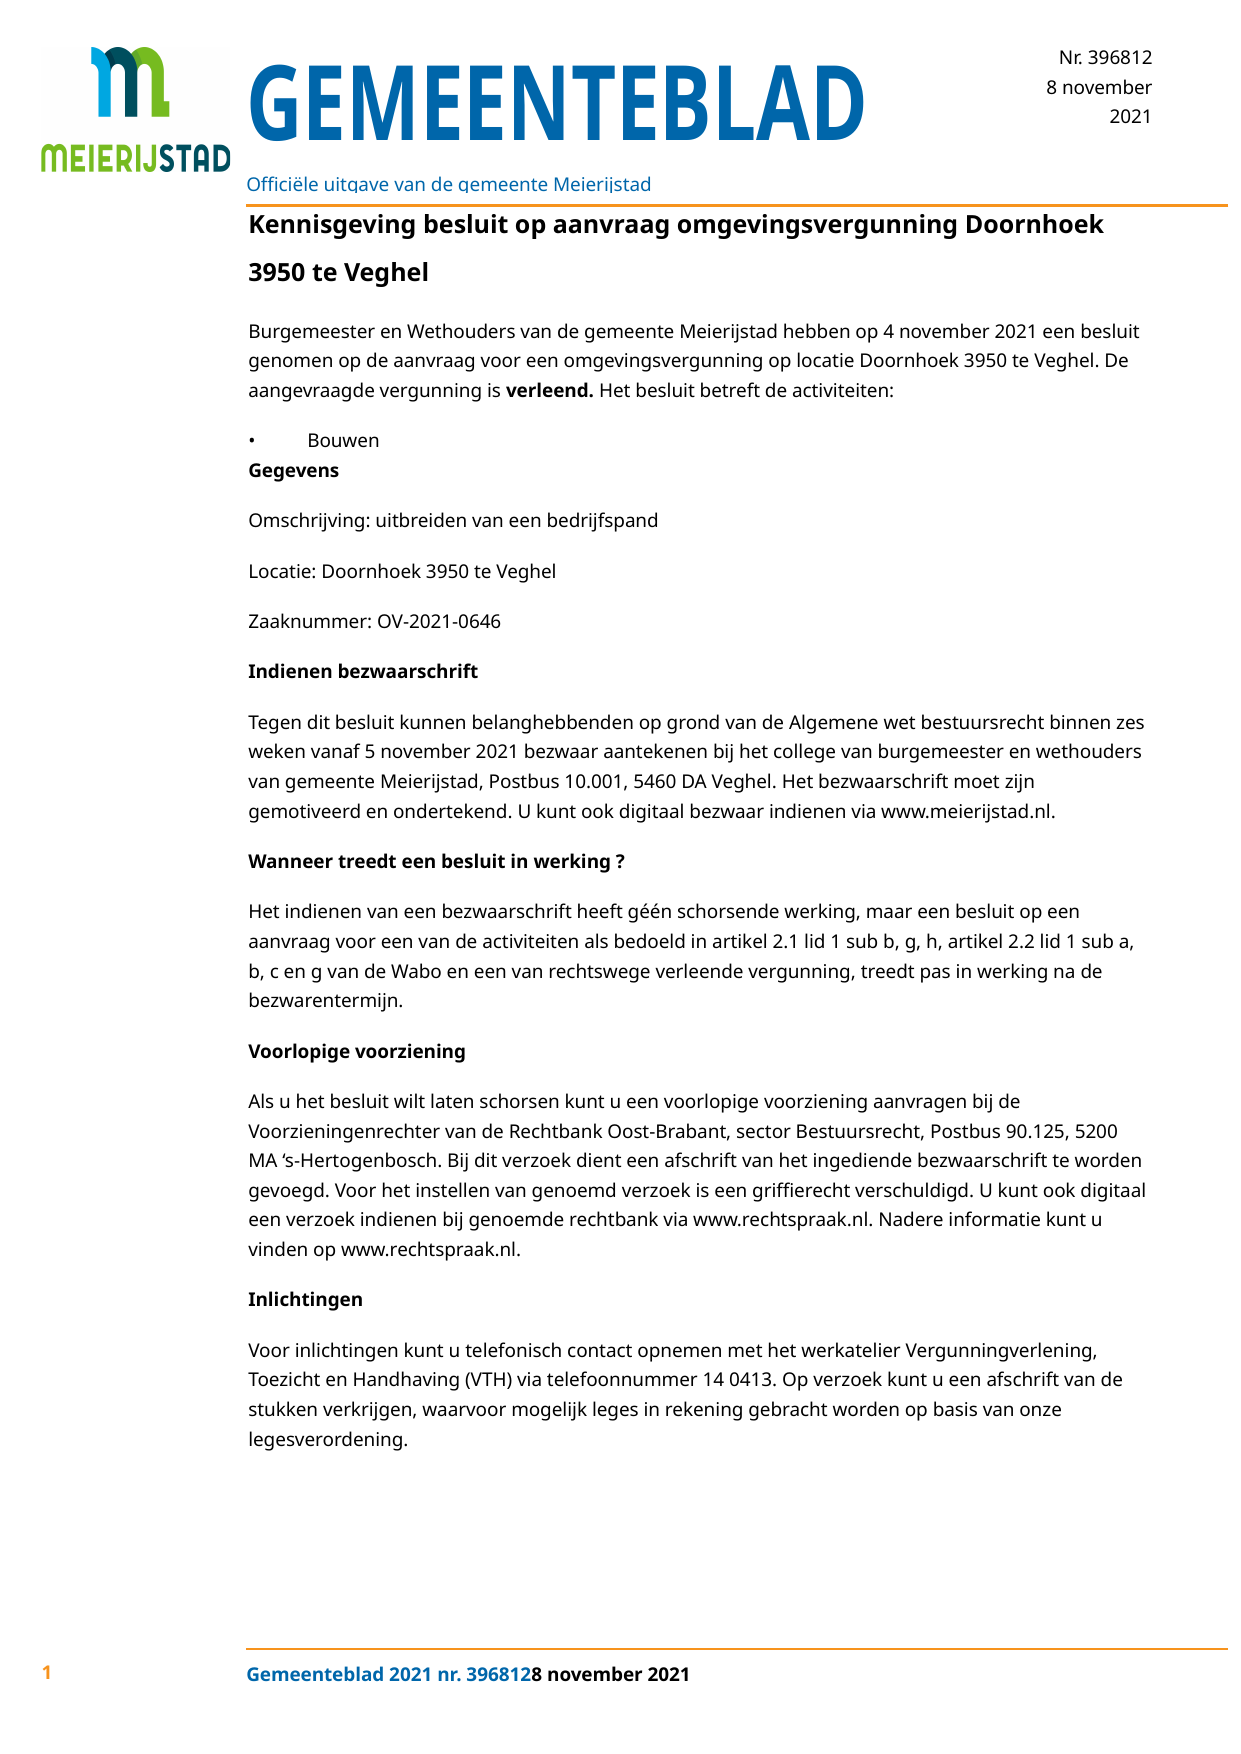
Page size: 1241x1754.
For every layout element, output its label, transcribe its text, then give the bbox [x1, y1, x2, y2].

text Omschrijving: uitbreiden van een bedrijfspand [248, 507, 1152, 533]
text Tegen dit besluit kunnen belanghebbenden op grond van de Algemene wet bestuursrecht binnen zes weken vanaf 5 november 2021 bezwaar aantekenen bij het college van burgemeester en wethouders van gemeente Meierijstad, Postbus 10.001, 5460 DA Veghel. Het bezwaarschrift moet zijn gemotiveerd en ondertekend. U kunt ook digitaal bezwaar indienen via www.meierijstad.nl. [248, 709, 1152, 824]
text Inlichtingen [248, 1287, 1152, 1312]
text Kennisgeving besluit op aanvraag omgevingsvergunning Doornhoek 3950 te Veghel [248, 207, 1152, 288]
text Gegevens [248, 457, 1152, 483]
list Bouwen [248, 427, 1152, 453]
text Voor inlichtingen kunt u telefonisch contact opnemen met het werkatelier Vergunningverlening, Toezicht en Handhaving (VTH) via telefoonnummer 14 0413. Op verzoek kunt u een afschrift van de stukken verkrijgen, waarvoor mogelijk leges in rekening gebracht worden op basis van onze legesverordening. [248, 1337, 1152, 1452]
text Als u het besluit wilt laten schorsen kunt u een voorlopige voorziening aanvragen bij de Voorzieningenrechter van de Rechtbank Oost-Brabant, sector Bestuursrecht, Postbus 90.125, 5200 MA ‘s-Hertogenbosch. Bij dit verzoek dient een afschrift van het ingediende bezwaarschrift te worden gevoegd. Voor het instellen van genoemd verzoek is een griffierecht verschuldigd. U kunt ook digitaal een verzoek indienen bij genoemde rechtbank via www.rechtspraak.nl. Nadere informatie kunt u vinden op www.rechtspraak.nl. [248, 1088, 1152, 1262]
text Indienen bezwaarschrift [248, 659, 1152, 684]
text Het indienen van een bezwaarschrift heeft géén schorsende werking, maar een besluit op een aanvraag voor een van de activiteiten als bedoeld in artikel 2.1 lid 1 sub b, g, h, artikel 2.2 lid 1 sub a, b, c en g van de Wabo en een van rechtswege verleende vergunning, treedt pas in werking na de bezwarentermijn. [248, 899, 1152, 1013]
text Voorlopige voorziening [248, 1038, 1152, 1064]
text Locatie: Doornhoek 3950 te Veghel [248, 558, 1152, 584]
text Burgemeester en Wethouders van de gemeente Meierijstad hebben op 4 november 2021 een besluit genomen op de aanvraag voor een omgevingsvergunning op locatie Doornhoek 3950 te Veghel. De aangevraagde vergunning is verleend. Het besluit betreft de activiteiten: [248, 318, 1152, 403]
picture [41, 47, 231, 172]
text Wanneer treedt een besluit in werking ? [248, 848, 1152, 874]
text Zaaknummer: OV-2021-0646 [248, 608, 1152, 634]
